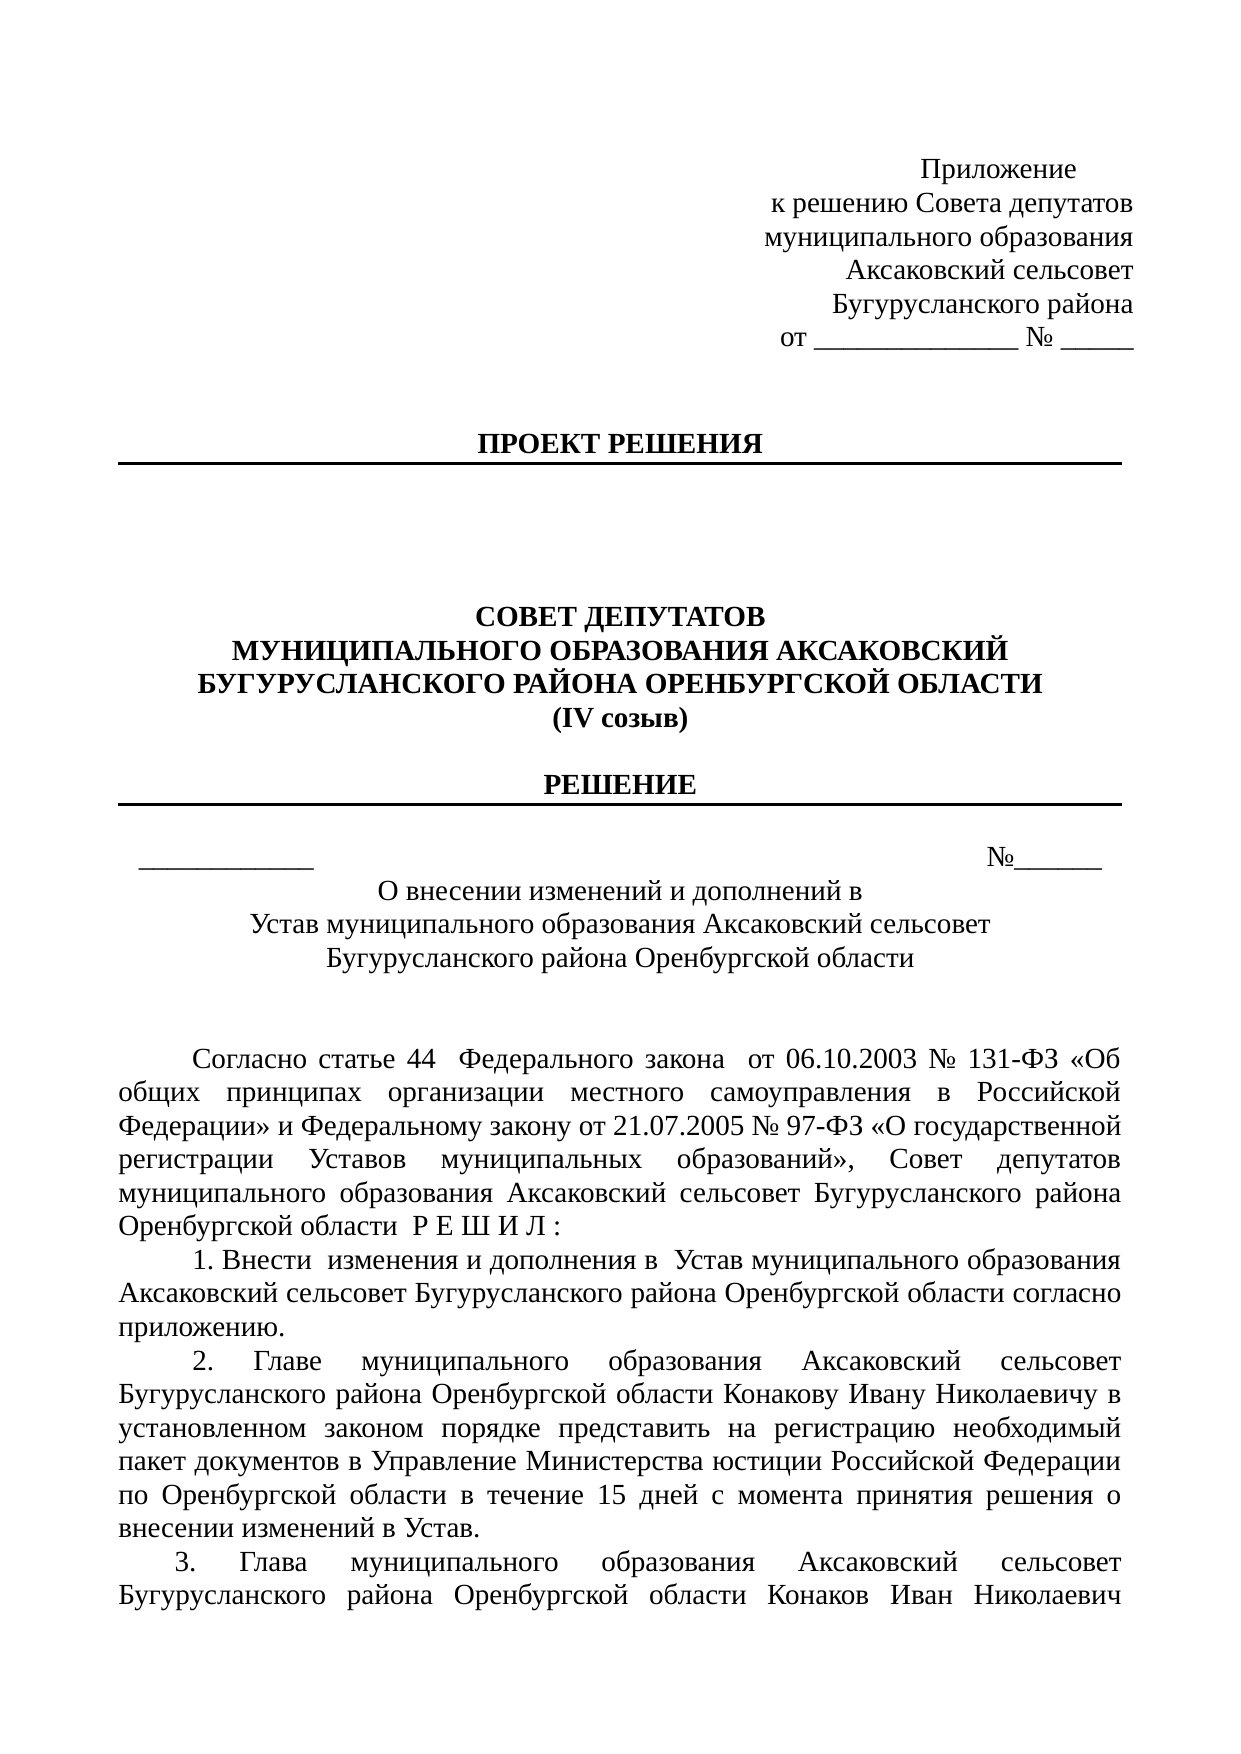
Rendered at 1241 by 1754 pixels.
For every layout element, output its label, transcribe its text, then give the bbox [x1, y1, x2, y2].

text ____________ №______ [118, 839, 1122, 873]
text Согласно статье 44 Федерального закона от 06.10.2003 № 131-ФЗ «Об общих принципах организации местного самоуправления в Российской Федерации» и Федеральному закону от 21.07.2005 № 97-ФЗ «О государственной регистрации Уставов муниципальных образований», Совет депутатов муниципального образования Аксаковский сельсовет Бугурусланского района Оренбургской области Р Е Ш И Л : [118, 1041, 1122, 1242]
text РЕШЕНИЕ [118, 767, 1122, 803]
text Бугурусланского района [118, 286, 1133, 319]
text 3. Глава муниципального образования Аксаковский сельсовет Бугурусланского района Оренбургской области Конаков Иван Николаевич [118, 1544, 1122, 1611]
text Бугурусланского района Оренбургской области [118, 940, 1122, 974]
text к решению Совета депутатов [118, 185, 1133, 219]
text муниципального образования АКСАКОВСКИЙ Бугурусланского района Оренбургской области [118, 633, 1122, 700]
text муниципального образования [118, 219, 1133, 252]
text Аксаковский сельсовет [118, 252, 1133, 286]
text ПРОЕКТ РЕШЕНИЯ [118, 427, 1122, 462]
text 2. Главе муниципального образования Аксаковский сельсовет Бугурусланского района Оренбургской области Конакову Ивану Николаевичу в установленном законом порядке представить на регистрацию необходимый пакет документов в Управление Министерства юстиции Российской Федерации по Оренбургской области в течение 15 дней с момента принятия решения о внесении изменений в Устав. [118, 1343, 1122, 1544]
text О внесении изменений и дополнений в [118, 873, 1122, 907]
text от ______________ № _____ [118, 319, 1133, 353]
text Совет депутатов [118, 599, 1122, 633]
text 1. Внести изменения и дополнения в Устав муниципального образования Аксаковский сельсовет Бугурусланского района Оренбургской области согласно приложению. [118, 1242, 1122, 1343]
text Приложение [118, 152, 1122, 185]
text (IV созыв) [118, 700, 1122, 734]
text Устав муниципального образования Аксаковский сельсовет [118, 907, 1122, 940]
